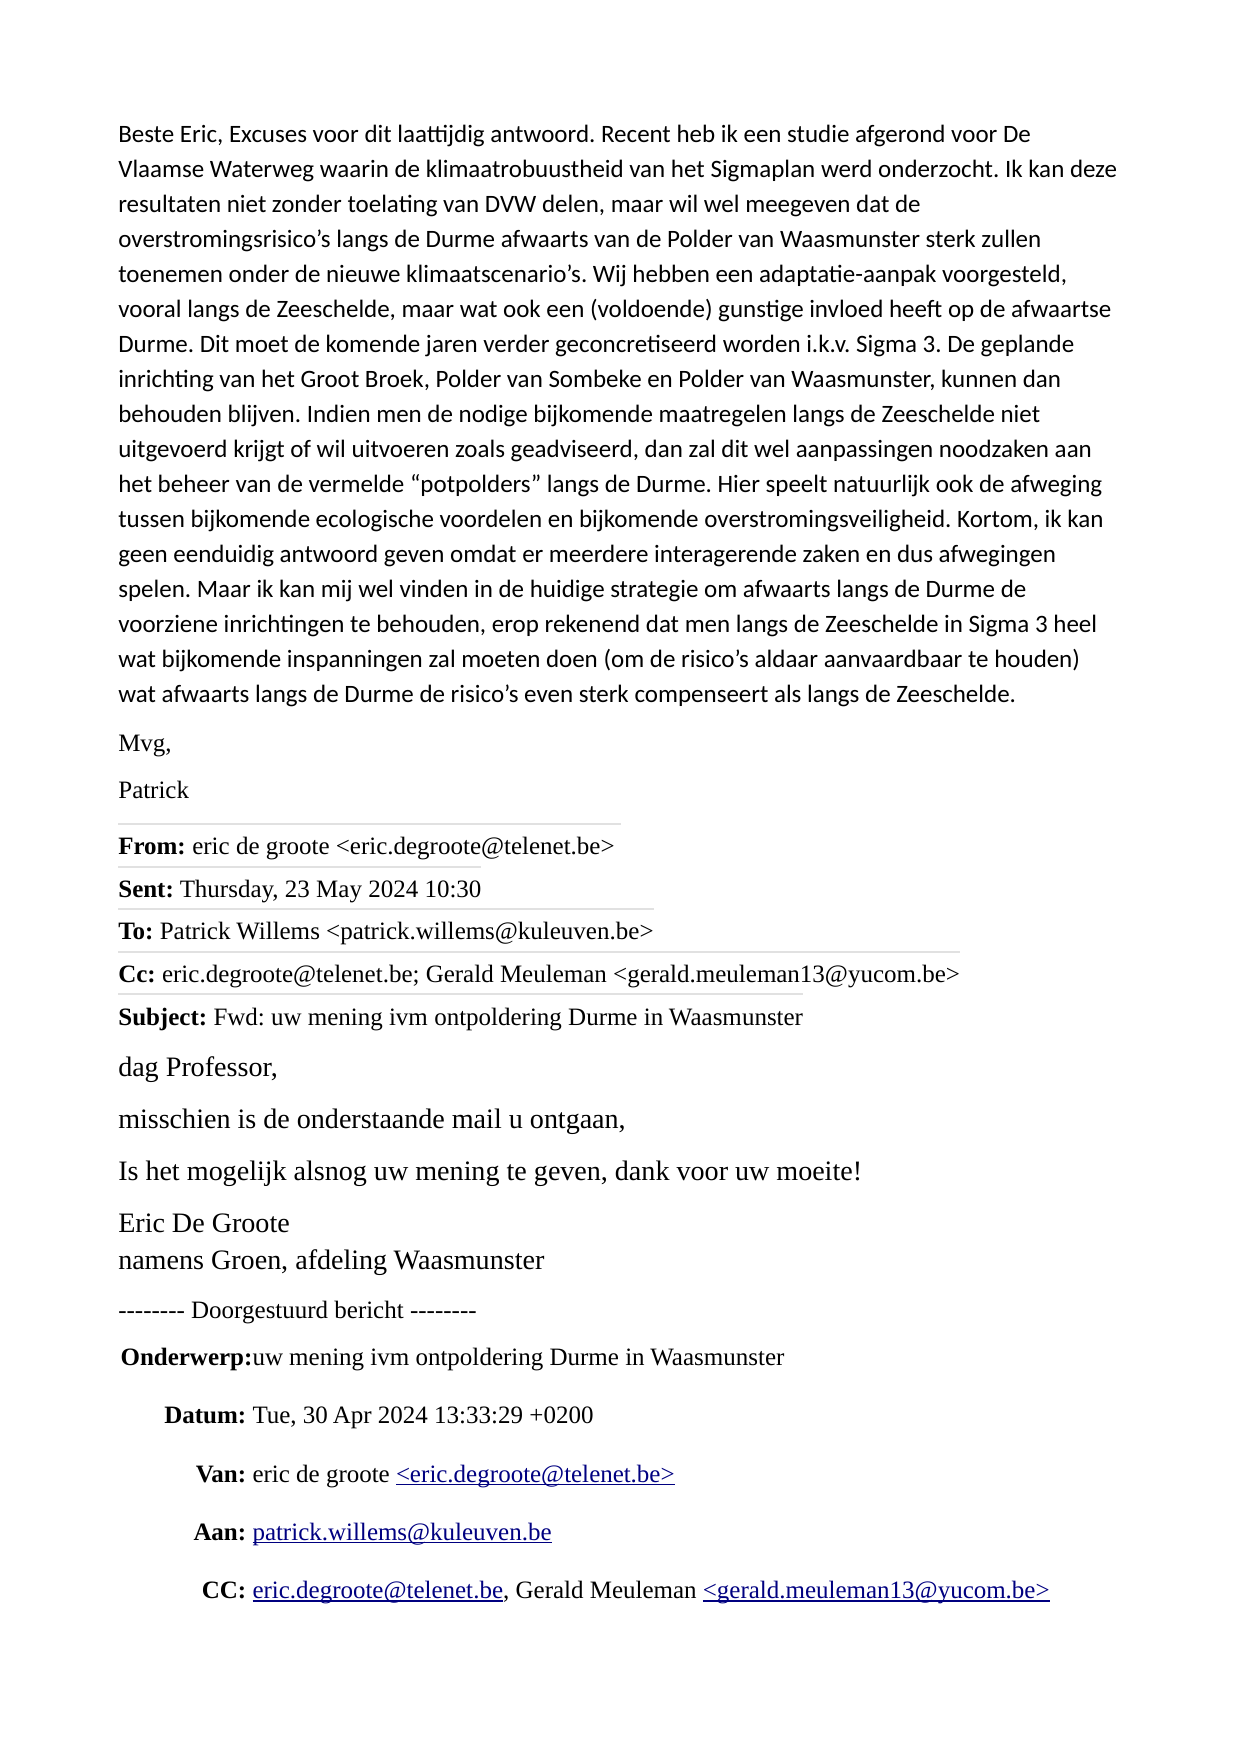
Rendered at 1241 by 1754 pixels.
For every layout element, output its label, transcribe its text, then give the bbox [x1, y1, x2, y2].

table_header uw mening ivm ontpoldering Durme in Waasmunster [252, 1343, 1071, 1401]
table_cell Datum: [118, 1401, 252, 1459]
table_cell Aan: [118, 1517, 252, 1575]
table_cell eric de groote <eric.degroote@telenet.be> [252, 1459, 1071, 1517]
text Patrick [118, 775, 1122, 804]
text misschien is de onderstaande mail u ontgaan, [118, 1102, 1122, 1135]
table_cell Van: [118, 1459, 252, 1517]
text Mvg, [118, 728, 1122, 756]
table_cell patrick.willems@kuleuven.be [252, 1517, 1071, 1575]
text dag Professor, [118, 1051, 1122, 1083]
text Beste Eric, Excuses voor dit laattijdig antwoord. Recent heb ik een studie afgerond voor De Vlaamse Waterweg waarin de klimaatrobuustheid van het Sigmaplan werd onderzocht. Ik kan deze resultaten niet zonder toelating van DVW delen, maar wil wel meegeven dat de overstromingsrisico’s langs de Durme afwaarts van de Polder van Waasmunster sterk zullen toenemen onder de nieuwe klimaatscenario’s. Wij hebben een adaptatie-aanpak voorgesteld, vooral langs de Zeeschelde, maar wat ook een (voldoende) gunstige invloed heeft op de afwaartse Durme. Dit moet de komende jaren verder geconcretiseerd worden i.k.v. Sigma 3. De geplande inrichting van het Groot Broek, Polder van Sombeke en Polder van Waasmunster, kunnen dan behouden blijven. Indien men de nodige bijkomende maatregelen langs de Zeeschelde niet uitgevoerd krijgt of wil uitvoeren zoals geadviseerd, dan zal dit wel aanpassingen noodzaken aan het beheer van de vermelde “potpolders” langs de Durme. Hier speelt natuurlijk ook de afweging tussen bijkomende ecologische voordelen en bijkomende overstromingsveiligheid. Kortom, ik kan geen eenduidig antwoord geven omdat er meerdere interagerende zaken en dus afwegingen spelen. Maar ik kan mij wel vinden in de huidige strategie om afwaarts langs de Durme de voorziene inrichtingen te behouden, erop rekenend dat men langs de Zeeschelde in Sigma 3 heel wat bijkomende inspanningen zal moeten doen (om de risico’s aldaar aanvaardbaar te houden) wat afwaarts langs de Durme de risico’s even sterk compenseert als langs de Zeeschelde. [118, 118, 1122, 709]
text Is het mogelijk alsnog uw mening te geven, dank voor uw moeite! [118, 1154, 1122, 1186]
table_cell Tue, 30 Apr 2024 13:33:29 +0200 [252, 1401, 1071, 1459]
table_header Onderwerp: [118, 1343, 252, 1401]
table_cell CC: [118, 1575, 252, 1633]
table_cell eric.degroote@telenet.be, Gerald Meuleman <gerald.meuleman13@yucom.be> [252, 1575, 1071, 1633]
text -------- Doorgestuurd bericht -------- [118, 1295, 1122, 1323]
text From: eric de groote <eric.degroote@telenet.be> Sent: Thursday, 23 May 2024 10:30 To: Patrick Willems <patrick.willems@kuleuven.be> Cc: eric.degroote@telenet.be; Gerald Meuleman <gerald.meuleman13@yucom.be> Subject: Fwd: uw mening ivm ontpoldering Durme in Waasmunster [118, 823, 1122, 1030]
text Eric De Groote namens Groen, afdeling Waasmunster [118, 1206, 1122, 1275]
